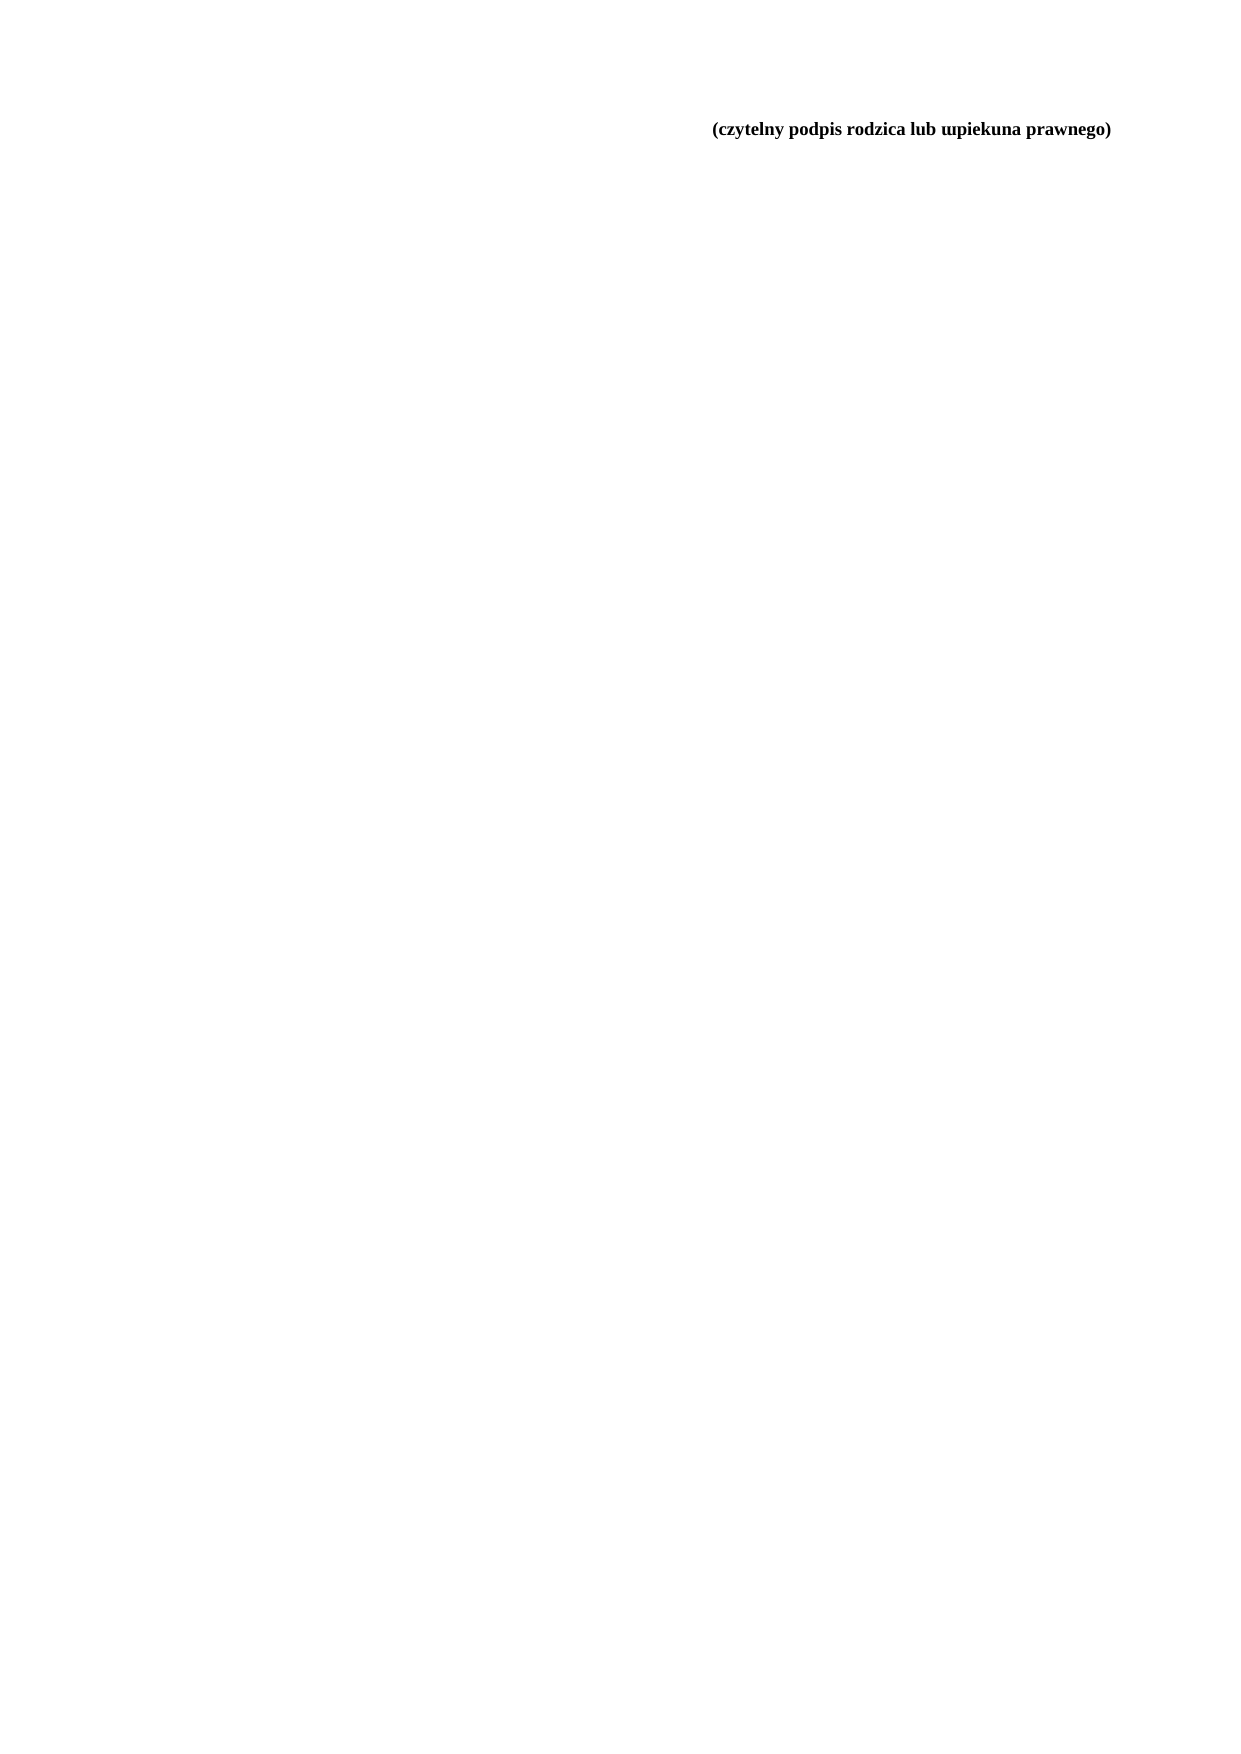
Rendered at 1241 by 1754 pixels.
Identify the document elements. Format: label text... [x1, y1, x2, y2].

text (czytelny podpis rodzica lub ɯpiekuna prawnego) [118, 118, 1122, 140]
